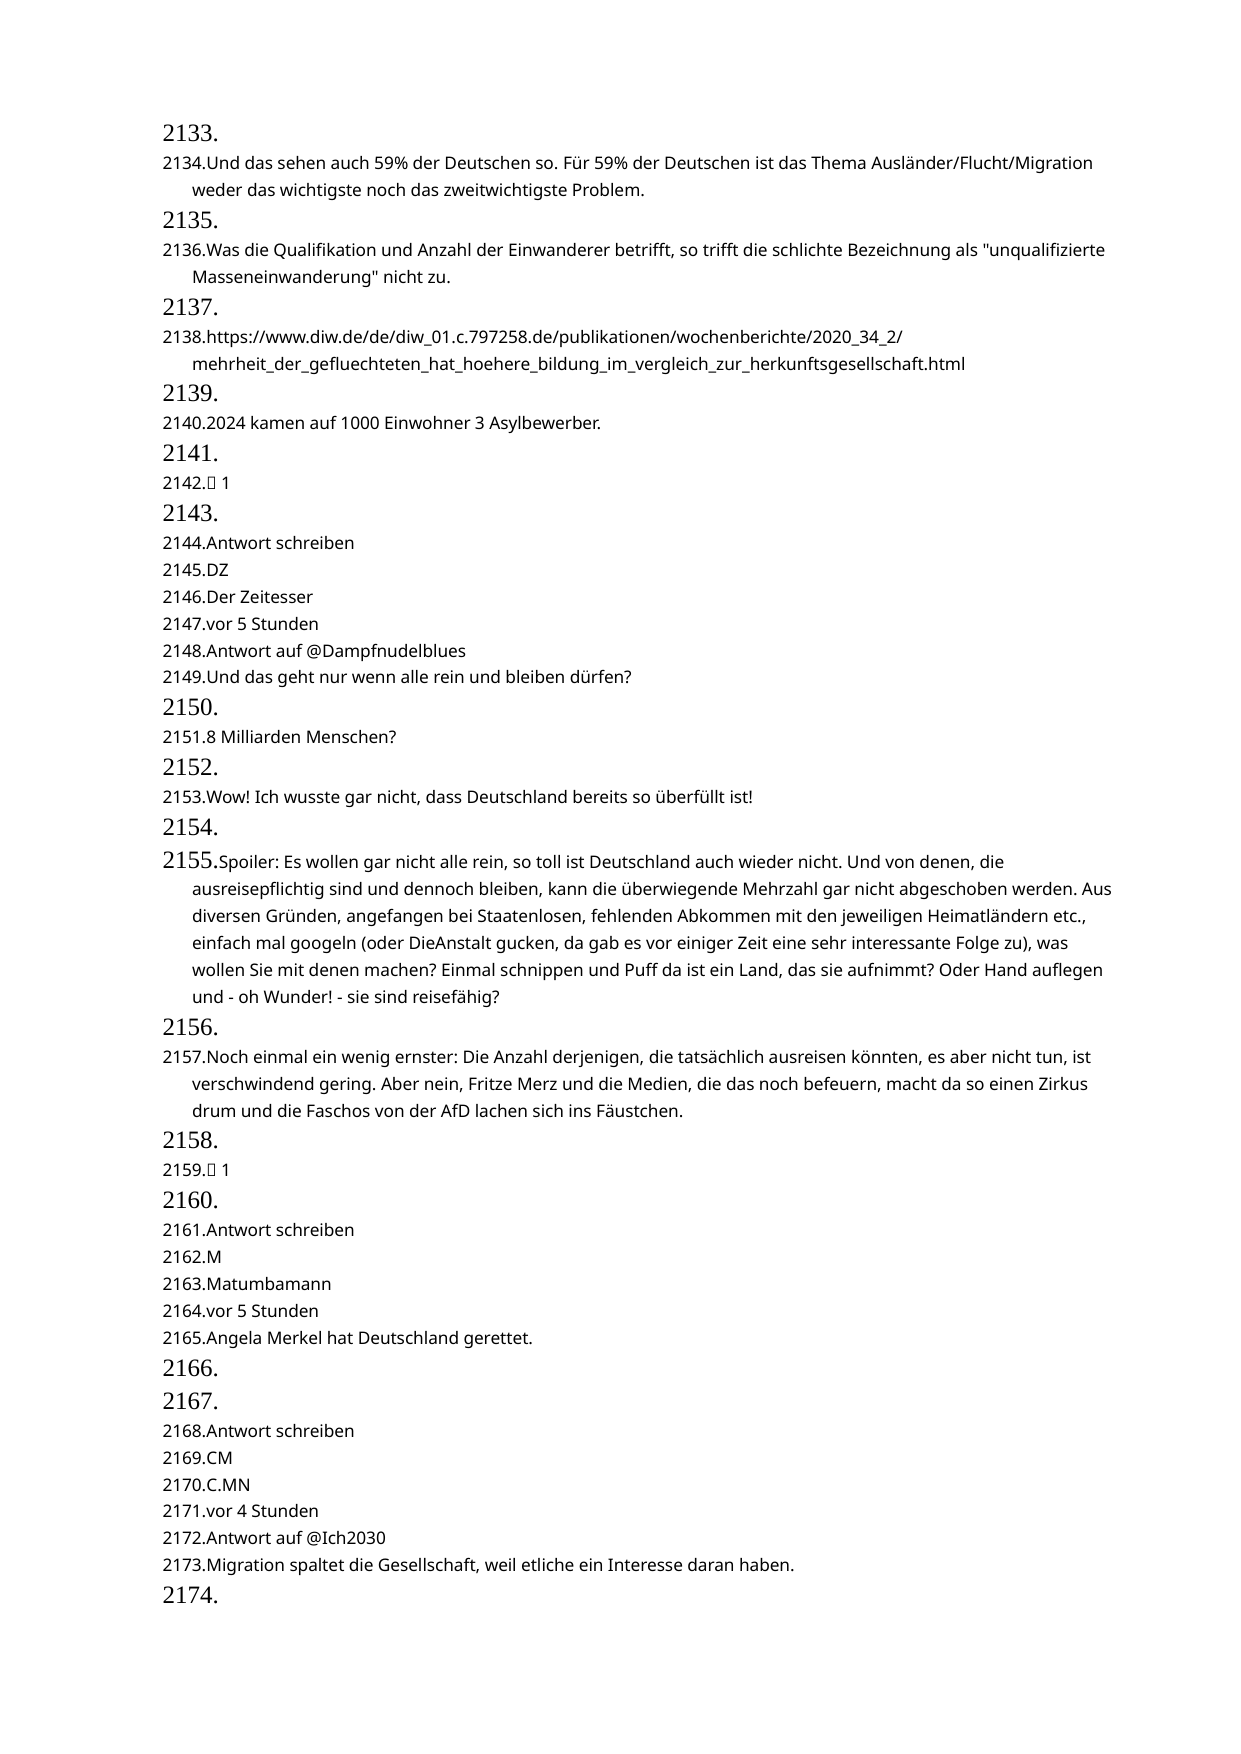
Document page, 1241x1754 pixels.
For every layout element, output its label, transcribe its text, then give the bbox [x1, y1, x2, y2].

list vor 5 Stunden [162, 1299, 1122, 1322]
list Spoiler: Es wollen gar nicht alle rein, so toll ist Deutschland auch wieder nicht. Und von denen, die ausreisepflichtig sind und dennoch bleiben, kann die überwiegende Mehrzahl gar nicht abgeschoben werden. Aus diversen Gründen, angefangen bei Staatenlosen, fehlenden Abkommen mit den jeweiligen Heimatländern etc., einfach mal googeln (oder DieAnstalt gucken, da gab es vor einiger Zeit eine sehr interessante Folge zu), was wollen Sie mit denen machen? Einmal schnippen und Puff da ist ein Land, das sie aufnimmt? Oder Hand auflegen und - oh Wunder! - sie sind reisefähig? [162, 845, 1122, 1008]
list C.MN [162, 1473, 1122, 1496]
list vor 4 Stunden [162, 1499, 1122, 1523]
list Antwort auf @Dampfnudelblues [162, 639, 1122, 662]
list 8 Milliarden Menschen? [162, 726, 1122, 749]
list Matumbamann [162, 1272, 1122, 1296]
list 🤨 1 [162, 471, 1122, 495]
list vor 5 Stunden [162, 612, 1122, 635]
list Migration spaltet die Gesellschaft, weil etliche ein Interesse daran haben. [162, 1553, 1122, 1577]
list Antwort schreiben [162, 1419, 1122, 1442]
list Antwort schreiben [162, 1218, 1122, 1242]
list Antwort auf @Ich2030 [162, 1526, 1122, 1550]
list https://www.diw.de/de/diw_01.c.797258.de/publikationen/wochenberichte/2020_34_2/mehrheit_der_gefluechteten_hat_hoehere_bildung_im_vergleich_zur_herkunftsgesellschaft.html [162, 325, 1122, 375]
list Wow! Ich wusste gar nicht, dass Deutschland bereits so überfüllt ist! [162, 785, 1122, 809]
list CM [162, 1446, 1122, 1469]
list Der Zeitesser [162, 585, 1122, 608]
list Antwort schreiben [162, 531, 1122, 555]
list Und das geht nur wenn alle rein und bleiben dürfen? [162, 666, 1122, 689]
list Was die Qualifikation und Anzahl der Einwanderer betrifft, so trifft die schlichte Bezeichnung als "unqualifizierte Masseneinwanderung" nicht zu. [162, 238, 1122, 288]
list Noch einmal ein wenig ernster: Die Anzahl derjenigen, die tatsächlich ausreisen könnten, es aber nicht tun, ist verschwindend gering. Aber nein, Fritze Merz und die Medien, die das noch befeuern, macht da so einen Zirkus drum und die Faschos von der AfD lachen sich ins Fäustchen. [162, 1045, 1122, 1122]
list DZ [162, 558, 1122, 582]
list 🤨 1 [162, 1158, 1122, 1182]
list 2024 kamen auf 1000 Einwohner 3 Asylbewerber. [162, 411, 1122, 435]
list Und das sehen auch 59% der Deutschen so. Für 59% der Deutschen ist das Thema Ausländer/Flucht/Migration weder das wichtigste noch das zweitwichtigste Problem. [162, 151, 1122, 201]
list M [162, 1245, 1122, 1269]
list Angela Merkel hat Deutschland gerettet. [162, 1326, 1122, 1349]
